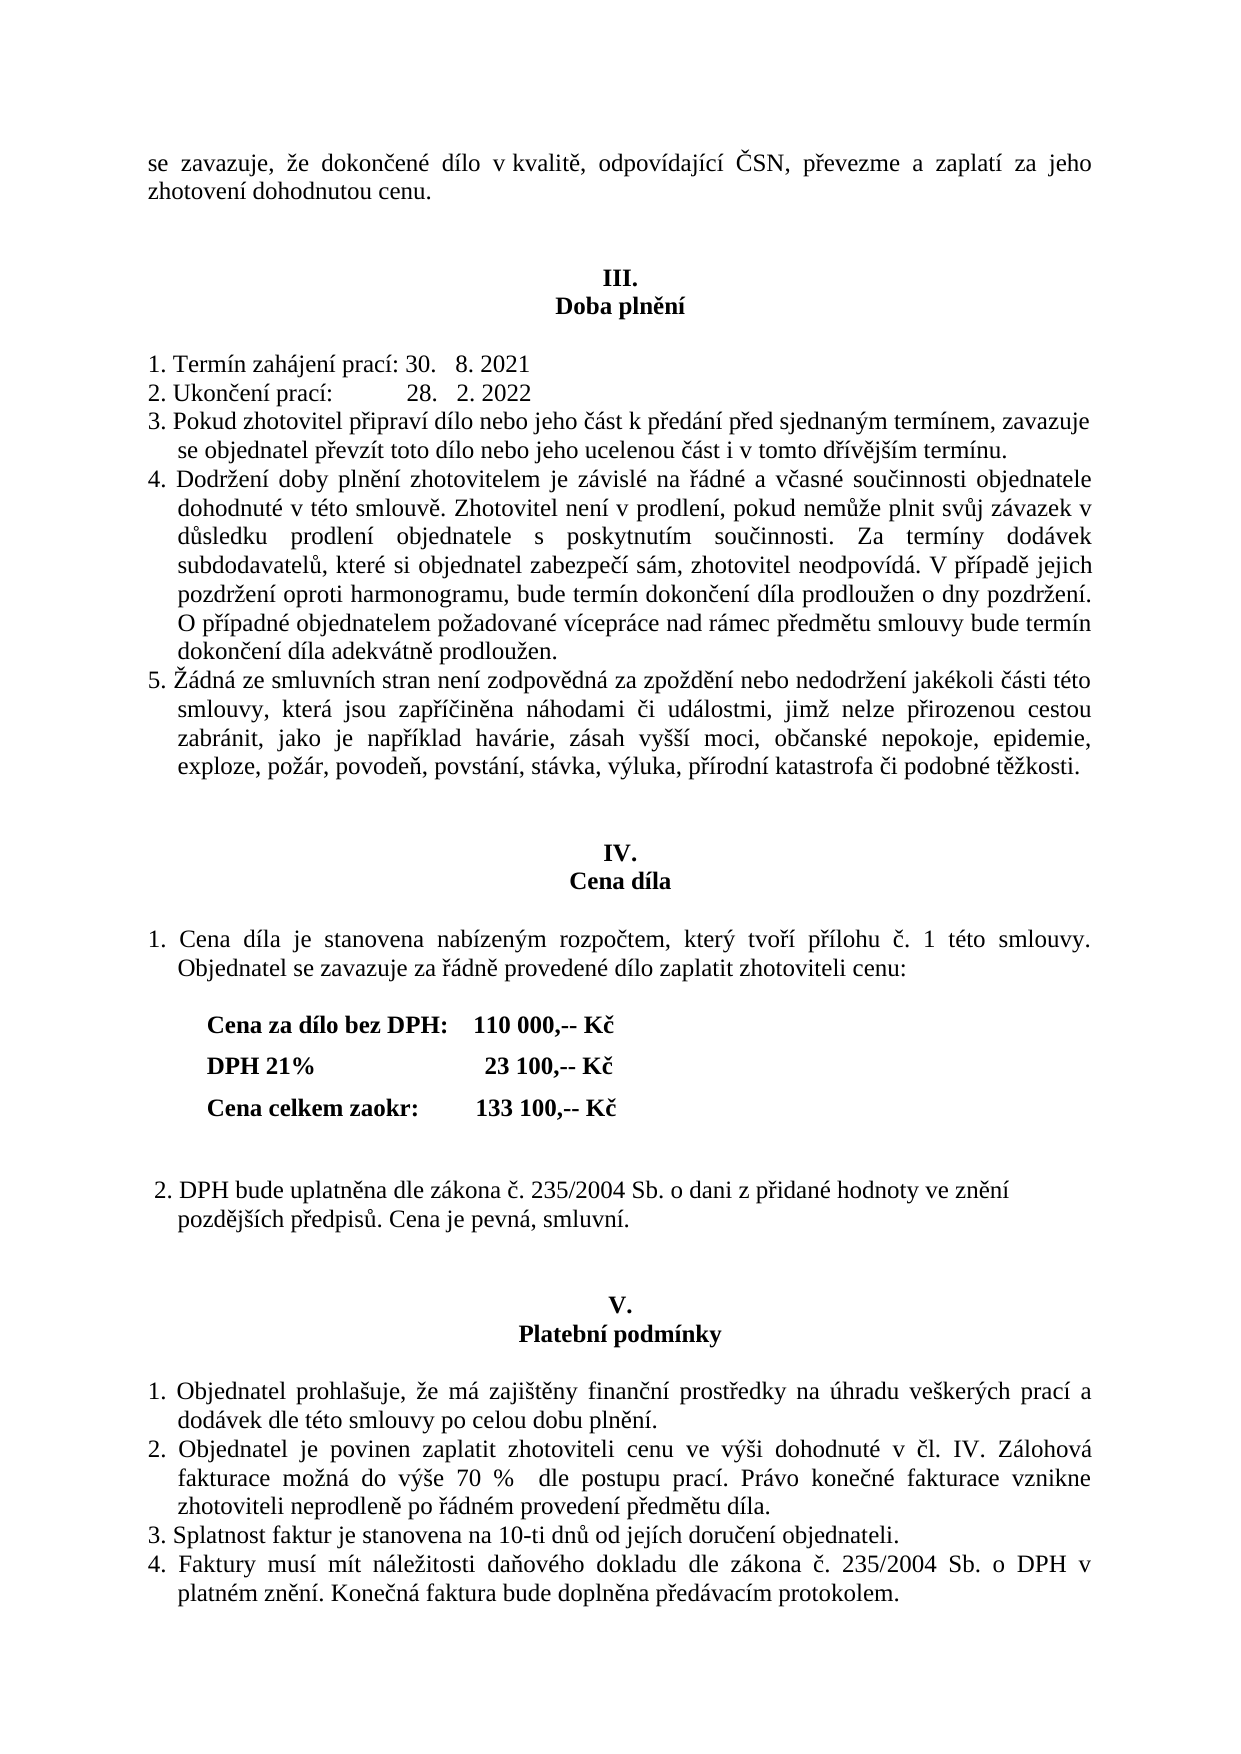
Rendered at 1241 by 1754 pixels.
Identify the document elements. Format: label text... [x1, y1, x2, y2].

text Doba plnění [148, 291, 1093, 320]
text Cena za dílo bez DPH: 110 000,-- Kč [207, 1010, 1093, 1039]
text 1. Objednatel prohlašuje, že má zajištěny finanční prostředky na úhradu veškerých prací a dodávek dle této smlouvy po celou dobu plnění. [148, 1376, 1093, 1434]
text III. [148, 263, 1093, 291]
text DPH 21% 23 100,-- Kč [207, 1051, 1093, 1080]
text Platební podmínky [148, 1319, 1093, 1348]
text IV. [148, 838, 1093, 866]
text 2. DPH bude uplatněna dle zákona č. 235/2004 Sb. o dani z přidané hodnoty ve znění pozdějších předpisů. Cena je pevná, smluvní. [148, 1175, 1093, 1233]
text 1. Cena díla je stanovena nabízeným rozpočtem, který tvoří přílohu č. 1 této smlouvy. Objednatel se zavazuje za řádně provedené dílo zaplatit zhotoviteli cenu: [148, 924, 1093, 981]
text 3. Splatnost faktur je stanovena na 10-ti dnů od jejích doručení objednateli. [148, 1520, 1093, 1549]
text 2. Ukončení prací: 28. 2. 2022 [148, 378, 1093, 406]
text Cena celkem zaokr: 133 100,-- Kč [207, 1093, 1093, 1121]
text Cena díla [148, 866, 1093, 895]
text 3. Pokud zhotovitel připraví dílo nebo jeho část k předání před sjednaným termínem, zavazuje se objednatel převzít toto dílo nebo jeho ucelenou část i v tomto dřívějším termínu. [148, 406, 1093, 464]
text V. [148, 1290, 1093, 1319]
text 5. Žádná ze smluvních stran není zodpovědná za zpoždění nebo nedodržení jakékoli části této smlouvy, která jsou zapříčiněna náhodami či událostmi, jimž nelze přirozenou cestou zabránit, jako je například havárie, zásah vyšší moci, občanské nepokoje, epidemie, exploze, požár, povodeň, povstání, stávka, výluka, přírodní katastrofa či podobné těžkosti. [148, 665, 1093, 780]
text 4. Dodržení doby plnění zhotovitelem je závislé na řádné a včasné součinnosti objednatele dohodnuté v této smlouvě. Zhotovitel není v prodlení, pokud nemůže plnit svůj závazek v důsledku prodlení objednatele s poskytnutím součinnosti. Za termíny dodávek subdodavatelů, které si objednatel zabezpečí sám, zhotovitel neodpovídá. V případě jejich pozdržení oproti harmonogramu, bude termín dokončení díla prodloužen o dny pozdržení. O případné objednatelem požadované vícepráce nad rámec předmětu smlouvy bude termín dokončení díla adekvátně prodloužen. [148, 464, 1093, 665]
text se zavazuje, že dokončené dílo v kvalitě, odpovídající ČSN, převezme a zaplatí za jeho zhotovení dohodnutou cenu. [148, 148, 1093, 205]
text 2. Objednatel je povinen zaplatit zhotoviteli cenu ve výši dohodnuté v čl. IV. Zálohová fakturace možná do výše 70 % dle postupu prací. Právo konečné fakturace vznikne zhotoviteli neprodleně po řádném provedení předmětu díla. [148, 1434, 1093, 1520]
text 1. Termín zahájení prací: 30. 8. 2021 [148, 349, 1093, 378]
text 4. Faktury musí mít náležitosti daňového dokladu dle zákona č. 235/2004 Sb. o DPH v platném znění. Konečná faktura bude doplněna předávacím protokolem. [148, 1549, 1093, 1606]
